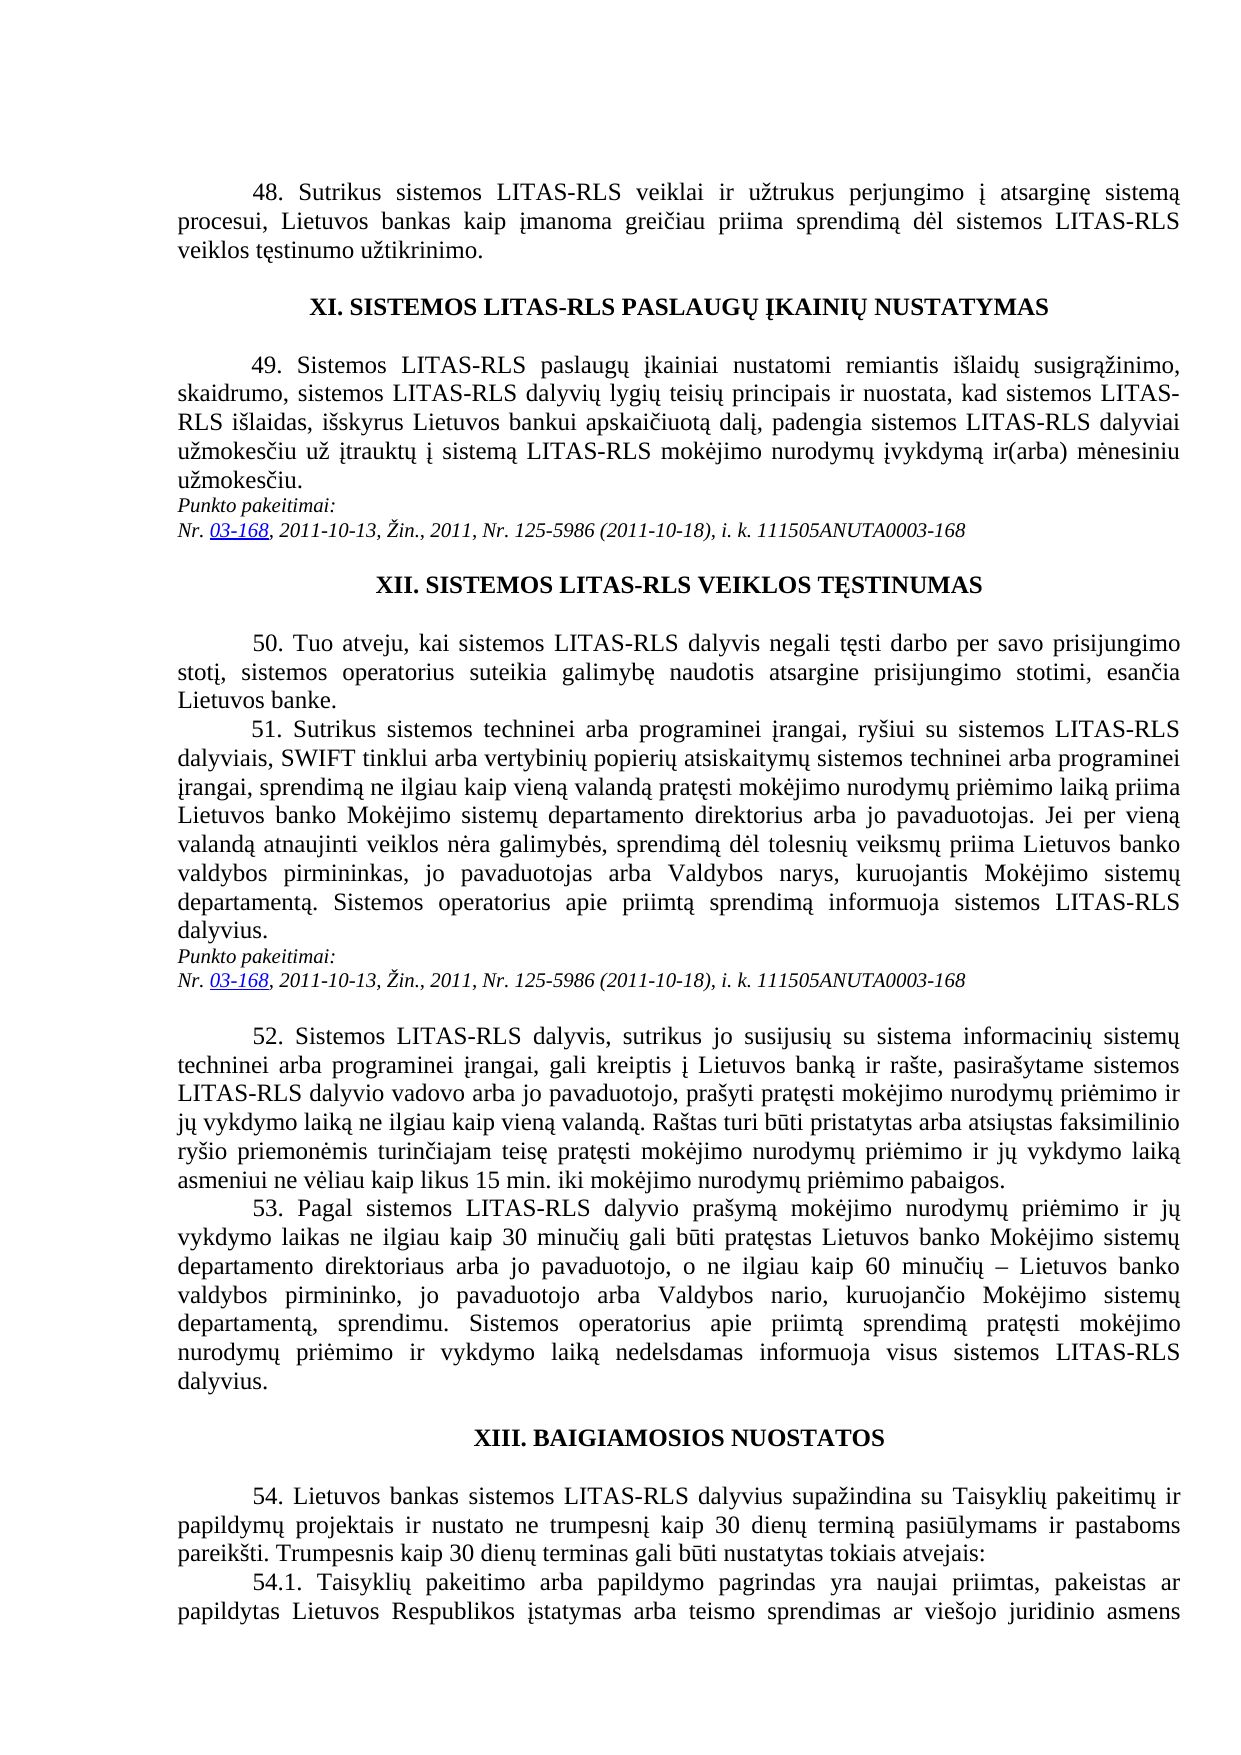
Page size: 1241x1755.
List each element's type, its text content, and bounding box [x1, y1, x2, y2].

text 53. Pagal sistemos LITAS-RLS dalyvio prašymą mokėjimo nurodymų priėmimo ir jų vykdymo laikas ne ilgiau kaip 30 minučių gali būti pratęstas Lietuvos banko Mokėjimo sistemų departamento direktoriaus arba jo pavaduotojo, o ne ilgiau kaip 60 minučių – Lietuvos banko valdybos pirmininko, jo pavaduotojo arba Valdybos nario, kuruojančio Mokėjimo sistemų departamentą, sprendimu. Sistemos operatorius apie priimtą sprendimą pratęsti mokėjimo nurodymų priėmimo ir vykdymo laiką nedelsdamas informuoja visus sistemos LITAS-RLS dalyvius. [177, 1193, 1181, 1395]
text XII. SISTEMOS LITAS-RLS VEIKLOS TĘSTINUMAS [177, 570, 1181, 599]
text 49. Sistemos LITAS-RLS paslaugų įkainiai nustatomi remiantis išlaidų susigrąžinimo, skaidrumo, sistemos LITAS-RLS dalyvių lygių teisių principais ir nuostata, kad sistemos LITAS-RLS išlaidas, išskyrus Lietuvos bankui apskaičiuotą dalį, padengia sistemos LITAS-RLS dalyviai užmokesčiu už įtrauktų į sistemą LITAS-RLS mokėjimo nurodymų įvykdymą ir(arba) mėnesiniu užmokesčiu. [177, 350, 1181, 493]
text 54.1. Taisyklių pakeitimo arba papildymo pagrindas yra naujai priimtas, pakeistas ar papildytas Lietuvos Respublikos įstatymas arba teismo sprendimas ar viešojo juridinio asmens [177, 1567, 1181, 1625]
text Nr. 03-168, 2011-10-13, Žin., 2011, Nr. 125-5986 (2011-10-18), i. k. 111505ANUTA0003-168 [177, 968, 1181, 992]
text Punkto pakeitimai: [177, 944, 1181, 968]
text 52. Sistemos LITAS-RLS dalyvis, sutrikus jo susijusių su sistema informacinių sistemų techninei arba programinei įrangai, gali kreiptis į Lietuvos banką ir rašte, pasirašytame sistemos LITAS-RLS dalyvio vadovo arba jo pavaduotojo, prašyti pratęsti mokėjimo nurodymų priėmimo ir jų vykdymo laiką ne ilgiau kaip vieną valandą. Raštas turi būti pristatytas arba atsiųstas faksimilinio ryšio priemonėmis turinčiajam teisę pratęsti mokėjimo nurodymų priėmimo ir jų vykdymo laiką asmeniui ne vėliau kaip likus 15 min. iki mokėjimo nurodymų priėmimo pabaigos. [177, 1021, 1181, 1193]
text 51. Sutrikus sistemos techninei arba programinei įrangai, ryšiui su sistemos LITAS-RLS dalyviais, SWIFT tinklui arba vertybinių popierių atsiskaitymų sistemos techninei arba programinei įrangai, sprendimą ne ilgiau kaip vieną valandą pratęsti mokėjimo nurodymų priėmimo laiką priima Lietuvos banko Mokėjimo sistemų departamento direktorius arba jo pavaduotojas. Jei per vieną valandą atnaujinti veiklos nėra galimybės, sprendimą dėl tolesnių veiksmų priima Lietuvos banko valdybos pirmininkas, jo pavaduotojas arba Valdybos narys, kuruojantis Mokėjimo sistemų departamentą. Sistemos operatorius apie priimtą sprendimą informuoja sistemos LITAS-RLS dalyvius. [177, 714, 1181, 944]
text Punkto pakeitimai: [177, 493, 1181, 517]
text 54. Lietuvos bankas sistemos LITAS-RLS dalyvius supažindina su Taisyklių pakeitimų ir papildymų projektais ir nustato ne trumpesnį kaip 30 dienų terminą pasiūlymams ir pastaboms pareikšti. Trumpesnis kaip 30 dienų terminas gali būti nustatytas tokiais atvejais: [177, 1481, 1181, 1567]
text XI. SISTEMOS LITAS-RLS PASLAUGŲ ĮKAINIŲ NUSTATYMAS [177, 292, 1181, 321]
text 48. Sutrikus sistemos LITAS-RLS veiklai ir užtrukus perjungimo į atsarginę sistemą procesui, Lietuvos bankas kaip įmanoma greičiau priima sprendimą dėl sistemos LITAS-RLS veiklos tęstinumo užtikrinimo. [177, 177, 1181, 263]
text XIII. BAIGIAMOSIOS NUOSTATOS [177, 1423, 1181, 1452]
text Nr. 03-168, 2011-10-13, Žin., 2011, Nr. 125-5986 (2011-10-18), i. k. 111505ANUTA0003-168 [177, 517, 1181, 542]
text 50. Tuo atveju, kai sistemos LITAS-RLS dalyvis negali tęsti darbo per savo prisijungimo stotį, sistemos operatorius suteikia galimybę naudotis atsargine prisijungimo stotimi, esančia Lietuvos banke. [177, 628, 1181, 714]
